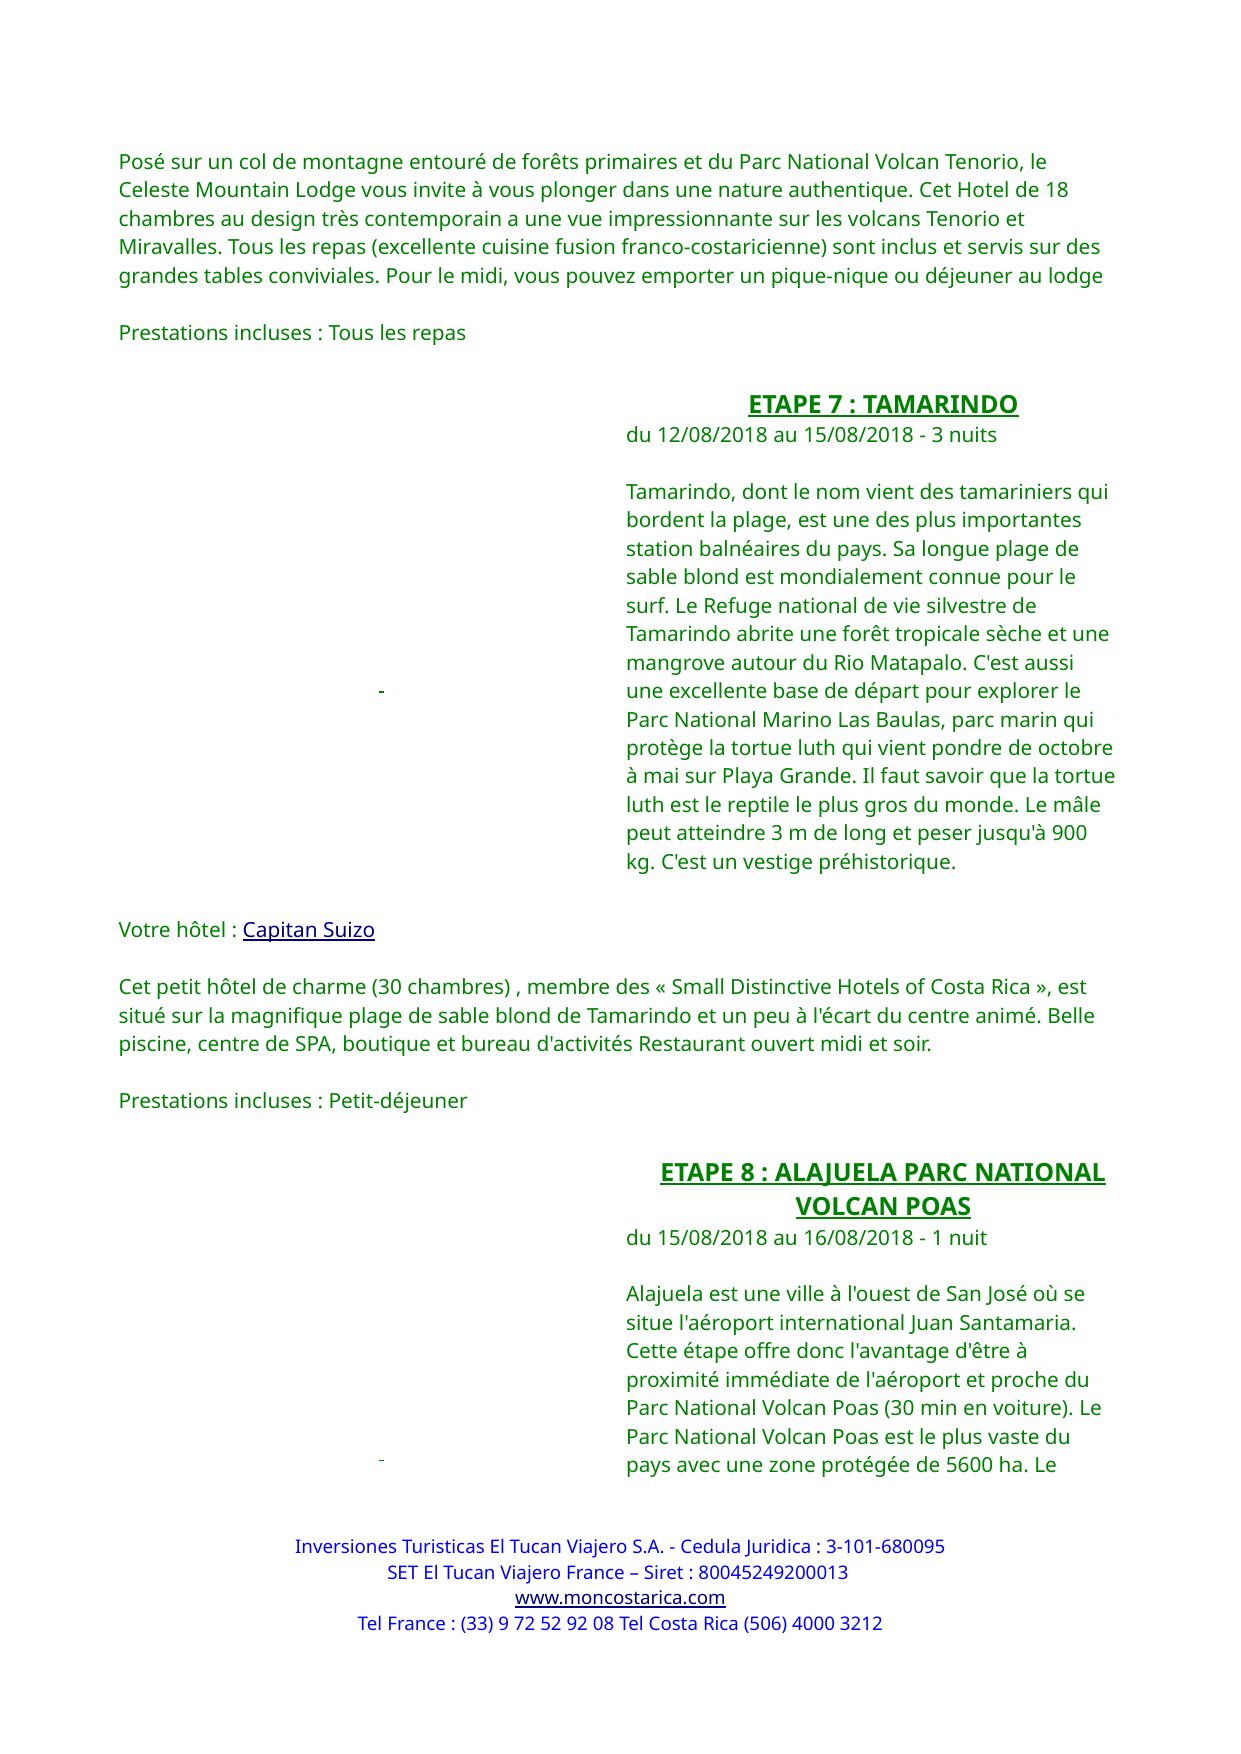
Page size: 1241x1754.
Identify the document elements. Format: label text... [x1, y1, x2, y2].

text Prestations incluses : Petit-déjeuner [118, 1086, 1122, 1115]
table_header [118, 381, 620, 881]
table_header ETAPE 8 : ALAJUELA PARC NATIONAL VOLCAN POAS du 15/08/2018 au 16/08/2018 - 1 nuit Alajuela est une ville à l'ouest de San José où se situe l'aéroport international Juan Santamaria. Cette étape offre donc l'avantage d'être à proximité immédiate de l'aéroport et proche du Parc National Volcan Poas (30 min en voiture). Le Parc National Volcan Poas est le plus vaste du pays avec une zone protégée de 5600 ha. Le [620, 1149, 1122, 1484]
table_header ETAPE 7 : TAMARINDO du 12/08/2018 au 15/08/2018 - 3 nuits Tamarindo, dont le nom vient des tamariniers qui bordent la plage, est une des plus importantes station balnéaires du pays. Sa longue plage de sable blond est mondialement connue pour le surf. Le Refuge national de vie silvestre de Tamarindo abrite une forêt tropicale sèche et une mangrove autour du Rio Matapalo. C'est aussi une excellente base de départ pour explorer le Parc National Marino Las Baulas, parc marin qui protège la tortue luth qui vient pondre de octobre à mai sur Playa Grande. Il faut savoir que la tortue luth est le reptile le plus gros du monde. Le mâle peut atteindre 3 m de long et peser jusqu'à 900 kg. C'est un vestige préhistorique. [620, 381, 1122, 881]
text Prestations incluses : Tous les repas [118, 318, 1122, 346]
text Cet petit hôtel de charme (30 chambres) , membre des « Small Distinctive Hotels of Costa Rica », est situé sur la magnifique plage de sable blond de Tamarindo et un peu à l'écart du centre animé. Belle piscine, centre de SPA, boutique et bureau d'activités Restaurant ouvert midi et soir. [118, 972, 1122, 1058]
table_header [118, 1149, 620, 1484]
text Votre hôtel : Capitan Suizo [118, 915, 1122, 943]
text Posé sur un col de montagne entouré de forêts primaires et du Parc National Volcan Tenorio, le Celeste Mountain Lodge vous invite à vous plonger dans une nature authentique. Cet Hotel de 18 chambres au design très contemporain a une vue impressionnante sur les volcans Tenorio et Miravalles. Tous les repas (excellente cuisine fusion franco-costaricienne) sont inclus et servis sur des grandes tables conviviales. Pour le midi, vous pouvez emporter un pique-nique ou déjeuner au lodge [118, 147, 1122, 289]
